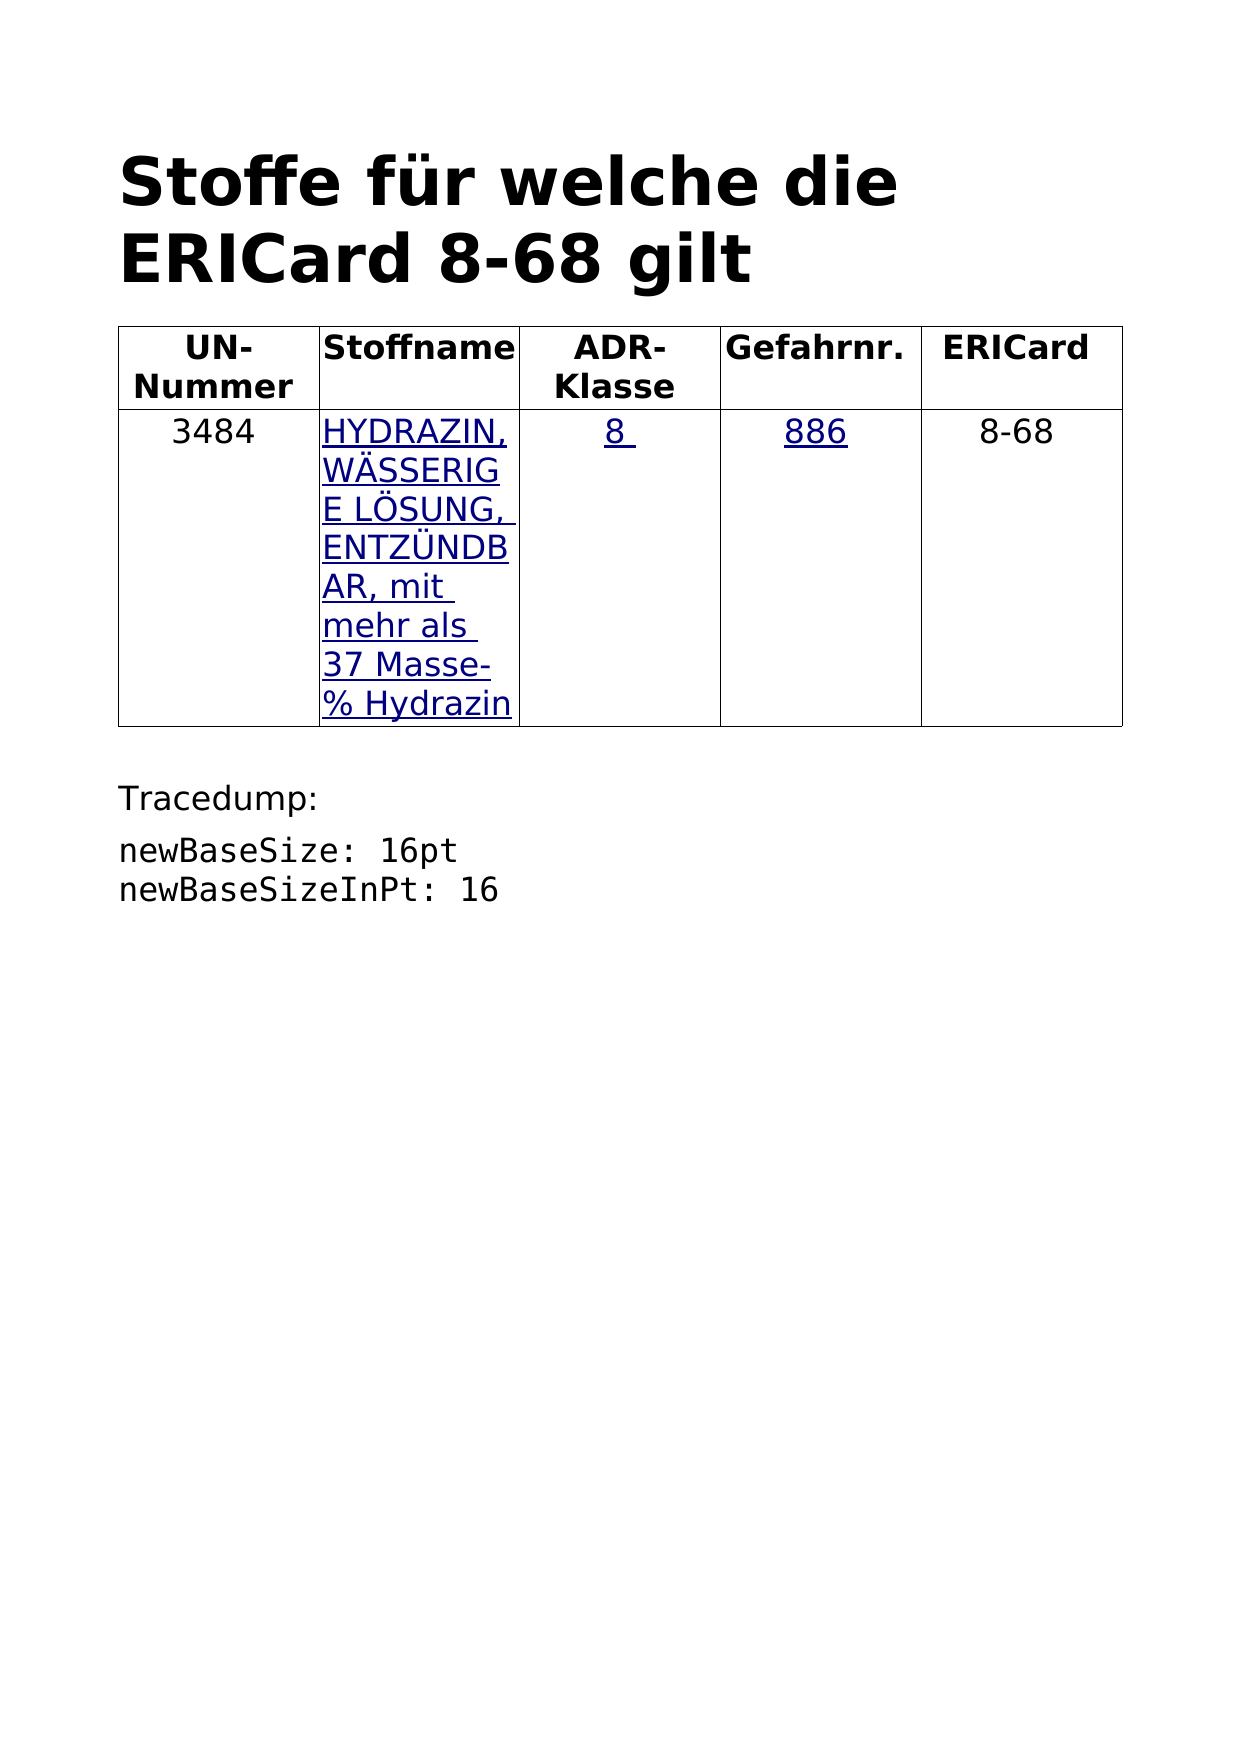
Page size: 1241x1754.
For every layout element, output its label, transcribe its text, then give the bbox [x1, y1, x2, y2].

table_cell 886 [721, 410, 921, 726]
table_header Stoffname [320, 327, 519, 409]
table_header UN-Nummer [119, 327, 319, 409]
table_cell 3484 [119, 410, 319, 726]
table_cell 8-68 [922, 410, 1122, 726]
text Tracedump: [118, 741, 1122, 819]
table_cell 8 [520, 410, 720, 726]
subtitle Stoffe für welche die ERICard 8-68 gilt [118, 143, 1122, 298]
text newBaseSize: 16pt newBaseSizeInPt: 16 [118, 831, 1122, 909]
table_cell HYDRAZIN, WÄSSERIGE LÖSUNG, ENTZÜNDBAR, mit mehr als 37 Masse-% Hydrazin [320, 410, 519, 726]
table_header Gefahrnr. [721, 327, 921, 409]
table_header ERICard [922, 327, 1122, 409]
table_header ADR-Klasse [520, 327, 720, 409]
